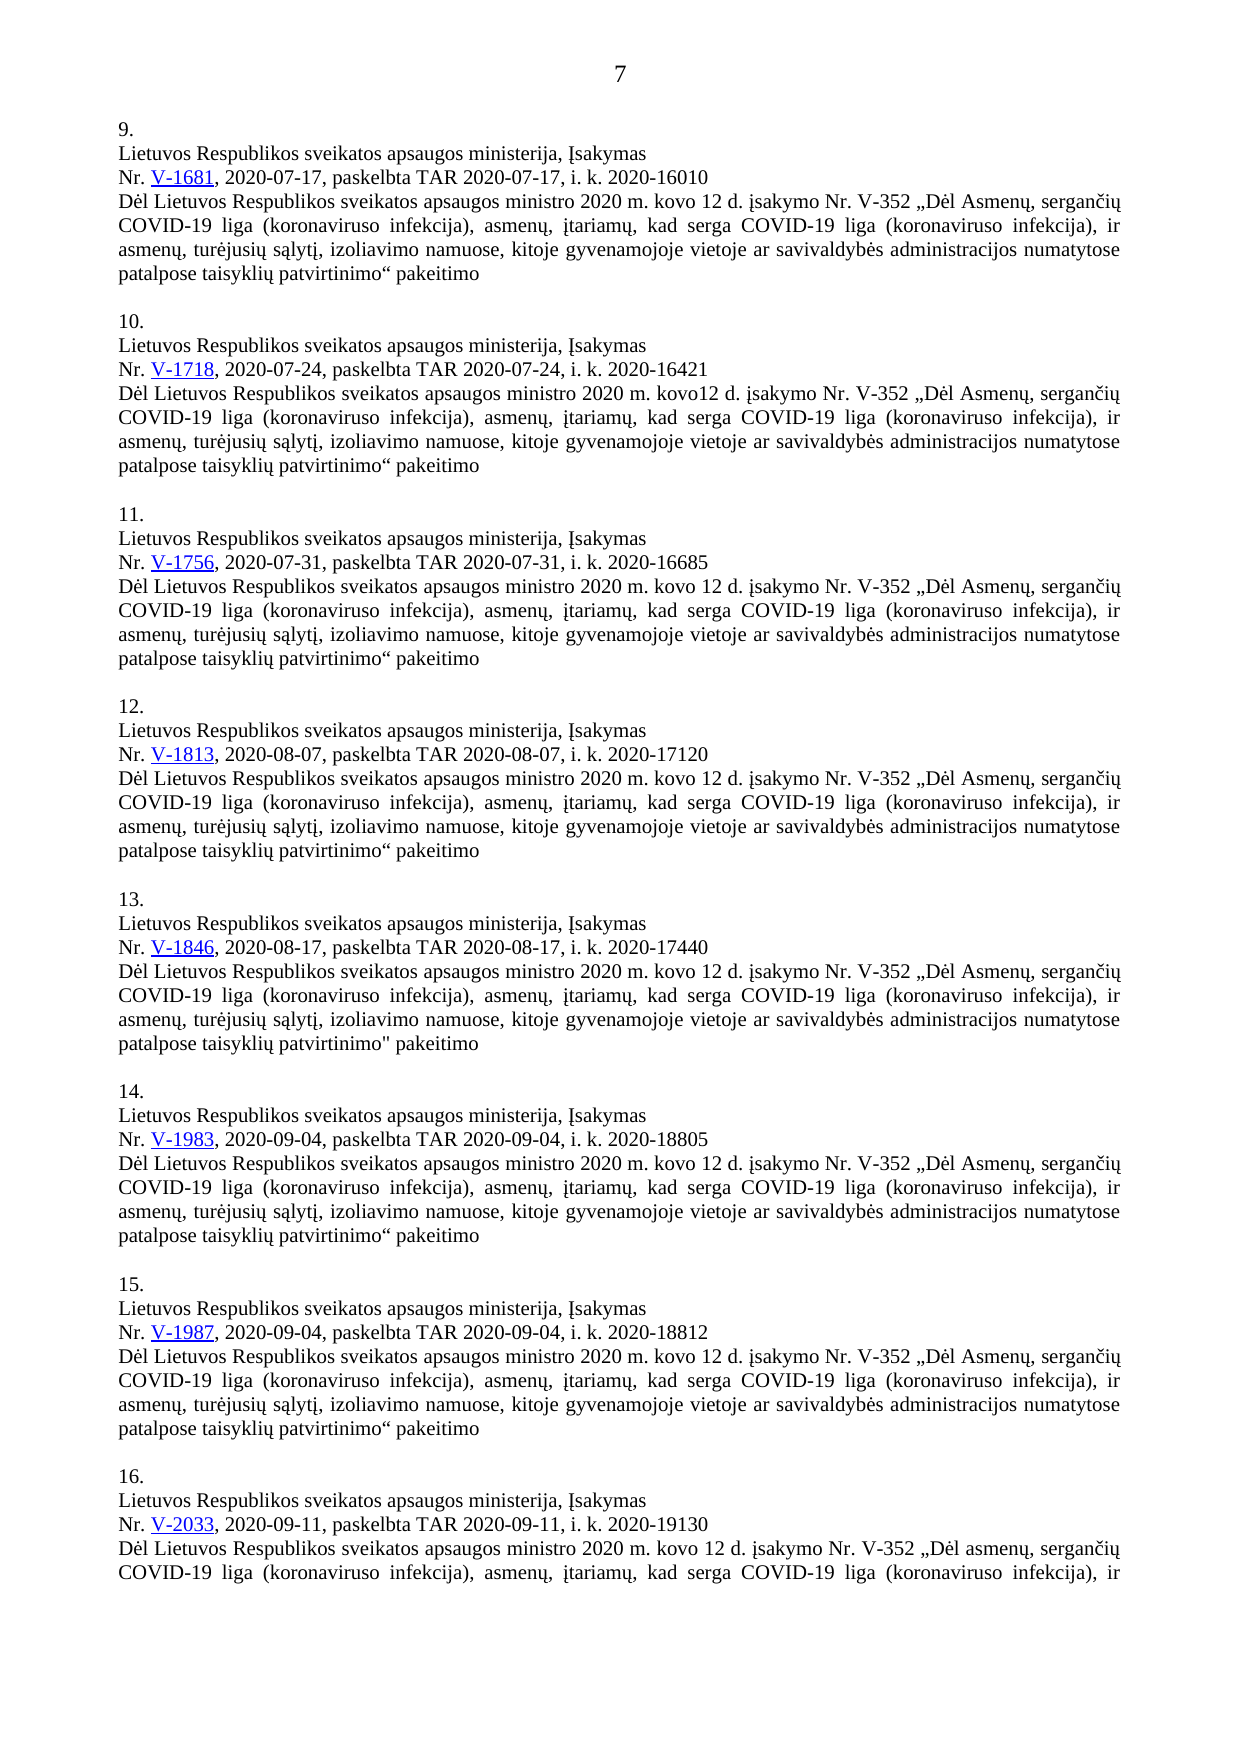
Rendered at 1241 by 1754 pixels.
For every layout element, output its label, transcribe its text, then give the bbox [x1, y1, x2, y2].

text Nr. V-1987, 2020-09-04, paskelbta TAR 2020-09-04, i. k. 2020-18812 [118, 1320, 1122, 1344]
text Lietuvos Respublikos sveikatos apsaugos ministerija, Įsakymas [118, 1488, 1122, 1512]
text 13. [118, 887, 1122, 911]
text Lietuvos Respublikos sveikatos apsaugos ministerija, Įsakymas [118, 526, 1122, 550]
text 15. [118, 1272, 1122, 1296]
text Dėl Lietuvos Respublikos sveikatos apsaugos ministro 2020 m. kovo 12 d. įsakymo Nr. V-352 „Dėl asmenų, sergančių COVID-19 liga (koronaviruso infekcija), asmenų, įtariamų, kad serga COVID-19 liga (koronaviruso infekcija), ir [118, 1536, 1122, 1584]
text Nr. V-1846, 2020-08-17, paskelbta TAR 2020-08-17, i. k. 2020-17440 [118, 935, 1122, 959]
text 16. [118, 1464, 1122, 1488]
text Nr. V-1756, 2020-07-31, paskelbta TAR 2020-07-31, i. k. 2020-16685 [118, 550, 1122, 574]
text Nr. V-1681, 2020-07-17, paskelbta TAR 2020-07-17, i. k. 2020-16010 [118, 165, 1122, 189]
text Lietuvos Respublikos sveikatos apsaugos ministerija, Įsakymas [118, 141, 1122, 165]
text 11. [118, 502, 1122, 526]
text Nr. V-1718, 2020-07-24, paskelbta TAR 2020-07-24, i. k. 2020-16421 [118, 357, 1122, 381]
text Dėl Lietuvos Respublikos sveikatos apsaugos ministro 2020 m. kovo 12 d. įsakymo Nr. V-352 „Dėl Asmenų, sergančių COVID-19 liga (koronaviruso infekcija), asmenų, įtariamų, kad serga COVID-19 liga (koronaviruso infekcija), ir asmenų, turėjusių sąlytį, izoliavimo namuose, kitoje gyvenamojoje vietoje ar savivaldybės administracijos numatytose patalpose taisyklių patvirtinimo" pakeitimo [118, 959, 1122, 1055]
text Nr. V-1983, 2020-09-04, paskelbta TAR 2020-09-04, i. k. 2020-18805 [118, 1127, 1122, 1151]
text Nr. V-1813, 2020-08-07, paskelbta TAR 2020-08-07, i. k. 2020-17120 [118, 742, 1122, 766]
text Lietuvos Respublikos sveikatos apsaugos ministerija, Įsakymas [118, 333, 1122, 357]
text 10. [118, 309, 1122, 333]
text Nr. V-2033, 2020-09-11, paskelbta TAR 2020-09-11, i. k. 2020-19130 [118, 1512, 1122, 1536]
text Dėl Lietuvos Respublikos sveikatos apsaugos ministro 2020 m. kovo 12 d. įsakymo Nr. V-352 „Dėl Asmenų, sergančių COVID-19 liga (koronaviruso infekcija), asmenų, įtariamų, kad serga COVID-19 liga (koronaviruso infekcija), ir asmenų, turėjusių sąlytį, izoliavimo namuose, kitoje gyvenamojoje vietoje ar savivaldybės administracijos numatytose patalpose taisyklių patvirtinimo“ pakeitimo [118, 1344, 1122, 1440]
text Dėl Lietuvos Respublikos sveikatos apsaugos ministro 2020 m. kovo 12 d. įsakymo Nr. V-352 „Dėl Asmenų, sergančių COVID-19 liga (koronaviruso infekcija), asmenų, įtariamų, kad serga COVID-19 liga (koronaviruso infekcija), ir asmenų, turėjusių sąlytį, izoliavimo namuose, kitoje gyvenamojoje vietoje ar savivaldybės administracijos numatytose patalpose taisyklių patvirtinimo“ pakeitimo [118, 1151, 1122, 1247]
text Dėl Lietuvos Respublikos sveikatos apsaugos ministro 2020 m. kovo 12 d. įsakymo Nr. V-352 „Dėl Asmenų, sergančių COVID-19 liga (koronaviruso infekcija), asmenų, įtariamų, kad serga COVID-19 liga (koronaviruso infekcija), ir asmenų, turėjusių sąlytį, izoliavimo namuose, kitoje gyvenamojoje vietoje ar savivaldybės administracijos numatytose patalpose taisyklių patvirtinimo“ pakeitimo [118, 189, 1122, 285]
text Dėl Lietuvos Respublikos sveikatos apsaugos ministro 2020 m. kovo12 d. įsakymo Nr. V-352 „Dėl Asmenų, sergančių COVID-19 liga (koronaviruso infekcija), asmenų, įtariamų, kad serga COVID-19 liga (koronaviruso infekcija), ir asmenų, turėjusių sąlytį, izoliavimo namuose, kitoje gyvenamojoje vietoje ar savivaldybės administracijos numatytose patalpose taisyklių patvirtinimo“ pakeitimo [118, 381, 1122, 477]
text 14. [118, 1079, 1122, 1103]
text Lietuvos Respublikos sveikatos apsaugos ministerija, Įsakymas [118, 1296, 1122, 1320]
text 12. [118, 694, 1122, 718]
text Lietuvos Respublikos sveikatos apsaugos ministerija, Įsakymas [118, 1103, 1122, 1127]
text Lietuvos Respublikos sveikatos apsaugos ministerija, Įsakymas [118, 718, 1122, 742]
text Dėl Lietuvos Respublikos sveikatos apsaugos ministro 2020 m. kovo 12 d. įsakymo Nr. V-352 „Dėl Asmenų, sergančių COVID-19 liga (koronaviruso infekcija), asmenų, įtariamų, kad serga COVID-19 liga (koronaviruso infekcija), ir asmenų, turėjusių sąlytį, izoliavimo namuose, kitoje gyvenamojoje vietoje ar savivaldybės administracijos numatytose patalpose taisyklių patvirtinimo“ pakeitimo [118, 574, 1122, 670]
text Dėl Lietuvos Respublikos sveikatos apsaugos ministro 2020 m. kovo 12 d. įsakymo Nr. V-352 „Dėl Asmenų, sergančių COVID-19 liga (koronaviruso infekcija), asmenų, įtariamų, kad serga COVID-19 liga (koronaviruso infekcija), ir asmenų, turėjusių sąlytį, izoliavimo namuose, kitoje gyvenamojoje vietoje ar savivaldybės administracijos numatytose patalpose taisyklių patvirtinimo“ pakeitimo [118, 766, 1122, 862]
text Lietuvos Respublikos sveikatos apsaugos ministerija, Įsakymas [118, 911, 1122, 935]
text 9. [118, 117, 1122, 141]
